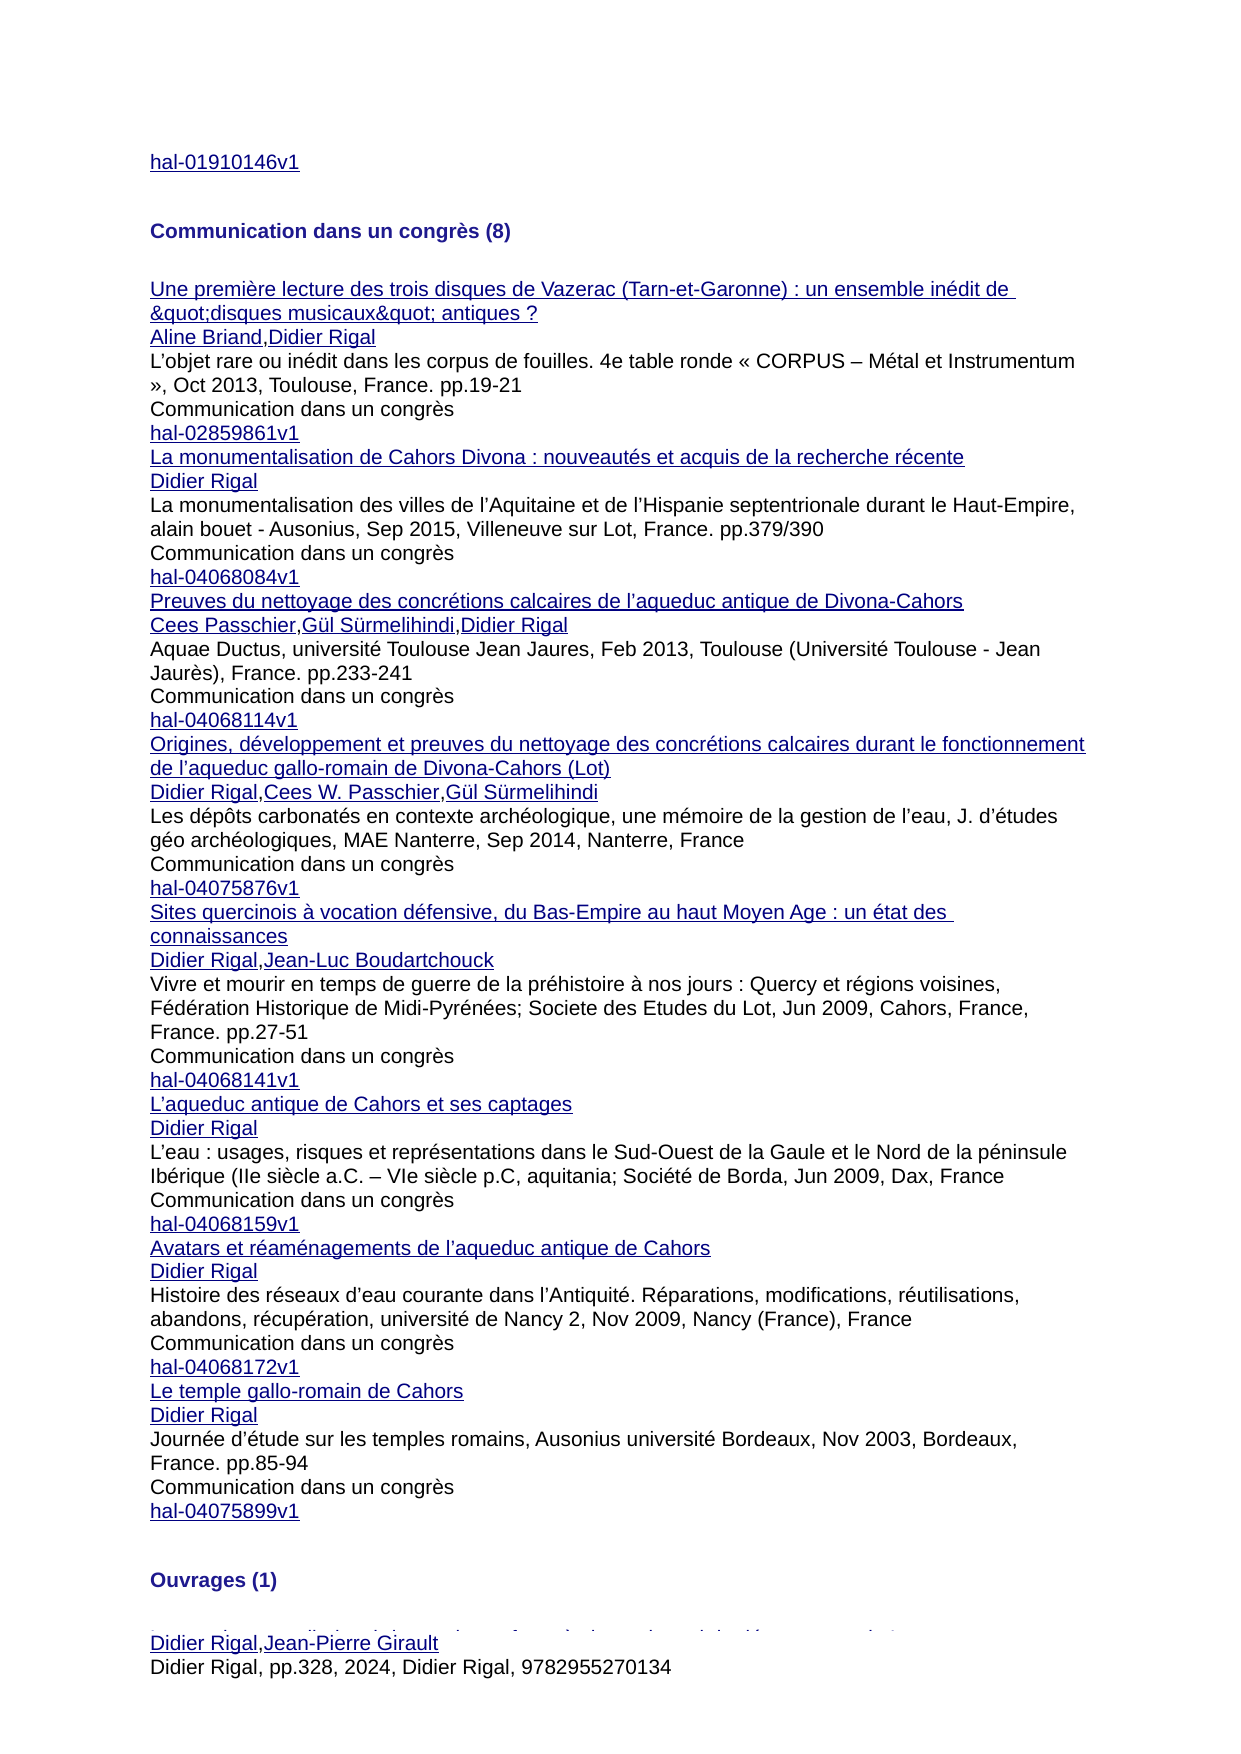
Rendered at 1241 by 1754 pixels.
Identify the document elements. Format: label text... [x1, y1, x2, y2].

table_header Les anciennes tuileries, briqueteries et fours à chaux du sud du département du Lot Didier Rigal,Jean-Pierre Girault Didier Rigal, pp.328, 2024, Didier Rigal, 9782955270134 [150, 1626, 1090, 1679]
table_cell Avatars et réaménagements de l’aqueduc antique de Cahors Didier Rigal Histoire des réseaux d’eau courante dans l’Antiquité. Réparations, modifications, réutilisations, abandons, récupération, université de Nancy 2, Nov 2009, Nancy (France), France Communication dans un congrès hal-04068172v1 [150, 1235, 1090, 1379]
table_cell Le temple gallo-romain de Cahors Didier Rigal Journée d’étude sur les temples romains, Ausonius université Bordeaux, Nov 2003, Bordeaux, France. pp.85-94 Communication dans un congrès hal-04075899v1 [150, 1379, 1090, 1523]
table_cell Origines, développement et preuves du nettoyage des concrétions calcaires durant le fonctionnement de l’aqueduc gallo-romain de Divona-Cahors (Lot) Didier Rigal,Cees W. Passchier,Gül Sürmelihindi Les dépôts carbonatés en contexte archéologique, une mémoire de la gestion de l’eau, J. d’études géo archéologiques, MAE Nanterre, Sep 2014, Nanterre, France Communication dans un congrès hal-04075876v1 [150, 732, 1090, 900]
subtitle Ouvrages (1) [150, 1568, 1090, 1592]
table_cell Preuves du nettoyage des concrétions calcaires de l’aqueduc antique de Divona-Cahors Cees Passchier,Gül Sürmelihindi,Didier Rigal Aquae Ductus, université Toulouse Jean Jaures, Feb 2013, Toulouse (Université Toulouse - Jean Jaurès), France. pp.233-241 Communication dans un congrès hal-04068114v1 [150, 589, 1090, 732]
table_header Une première lecture des trois disques de Vazerac (Tarn-et-Garonne) : un ensemble inédit de &quot;disques musicaux&quot; antiques ? Aline Briand,Didier Rigal L’objet rare ou inédit dans les corpus de fouilles. 4e table ronde « CORPUS – Métal et Instrumentum », Oct 2013, Toulouse, France. pp.19-21 Communication dans un congrès hal-02859861v1 [150, 277, 1090, 445]
subtitle Communication dans un congrès (8) [150, 219, 1090, 243]
table_cell Sites quercinois à vocation défensive, du Bas-Empire au haut Moyen Age : un état des connaissances Didier Rigal,Jean-Luc Boudartchouck Vivre et mourir en temps de guerre de la préhistoire à nos jours : Quercy et régions voisines, Fédération Historique de Midi-Pyrénées; Societe des Etudes du Lot, Jun 2009, Cahors, France, France. pp.27-51 Communication dans un congrès hal-04068141v1 [150, 900, 1090, 1092]
table_cell L’aqueduc antique de Cahors et ses captages Didier Rigal L’eau : usages, risques et représentations dans le Sud-Ouest de la Gaule et le Nord de la péninsule Ibérique (IIe siècle a.C. – VIe siècle p.C, aquitania; Société de Borda, Jun 2009, Dax, France Communication dans un congrès hal-04068159v1 [150, 1092, 1090, 1235]
table_cell La monumentalisation de Cahors Divona : nouveautés et acquis de la recherche récente Didier Rigal La monumentalisation des villes de l’Aquitaine et de l’Hispanie septentrionale durant le Haut-Empire, alain bouet - Ausonius, Sep 2015, Villeneuve sur Lot, France. pp.379/390 Communication dans un congrès hal-04068084v1 [150, 445, 1090, 588]
table_cell hal-01910146v1 [150, 150, 1090, 174]
